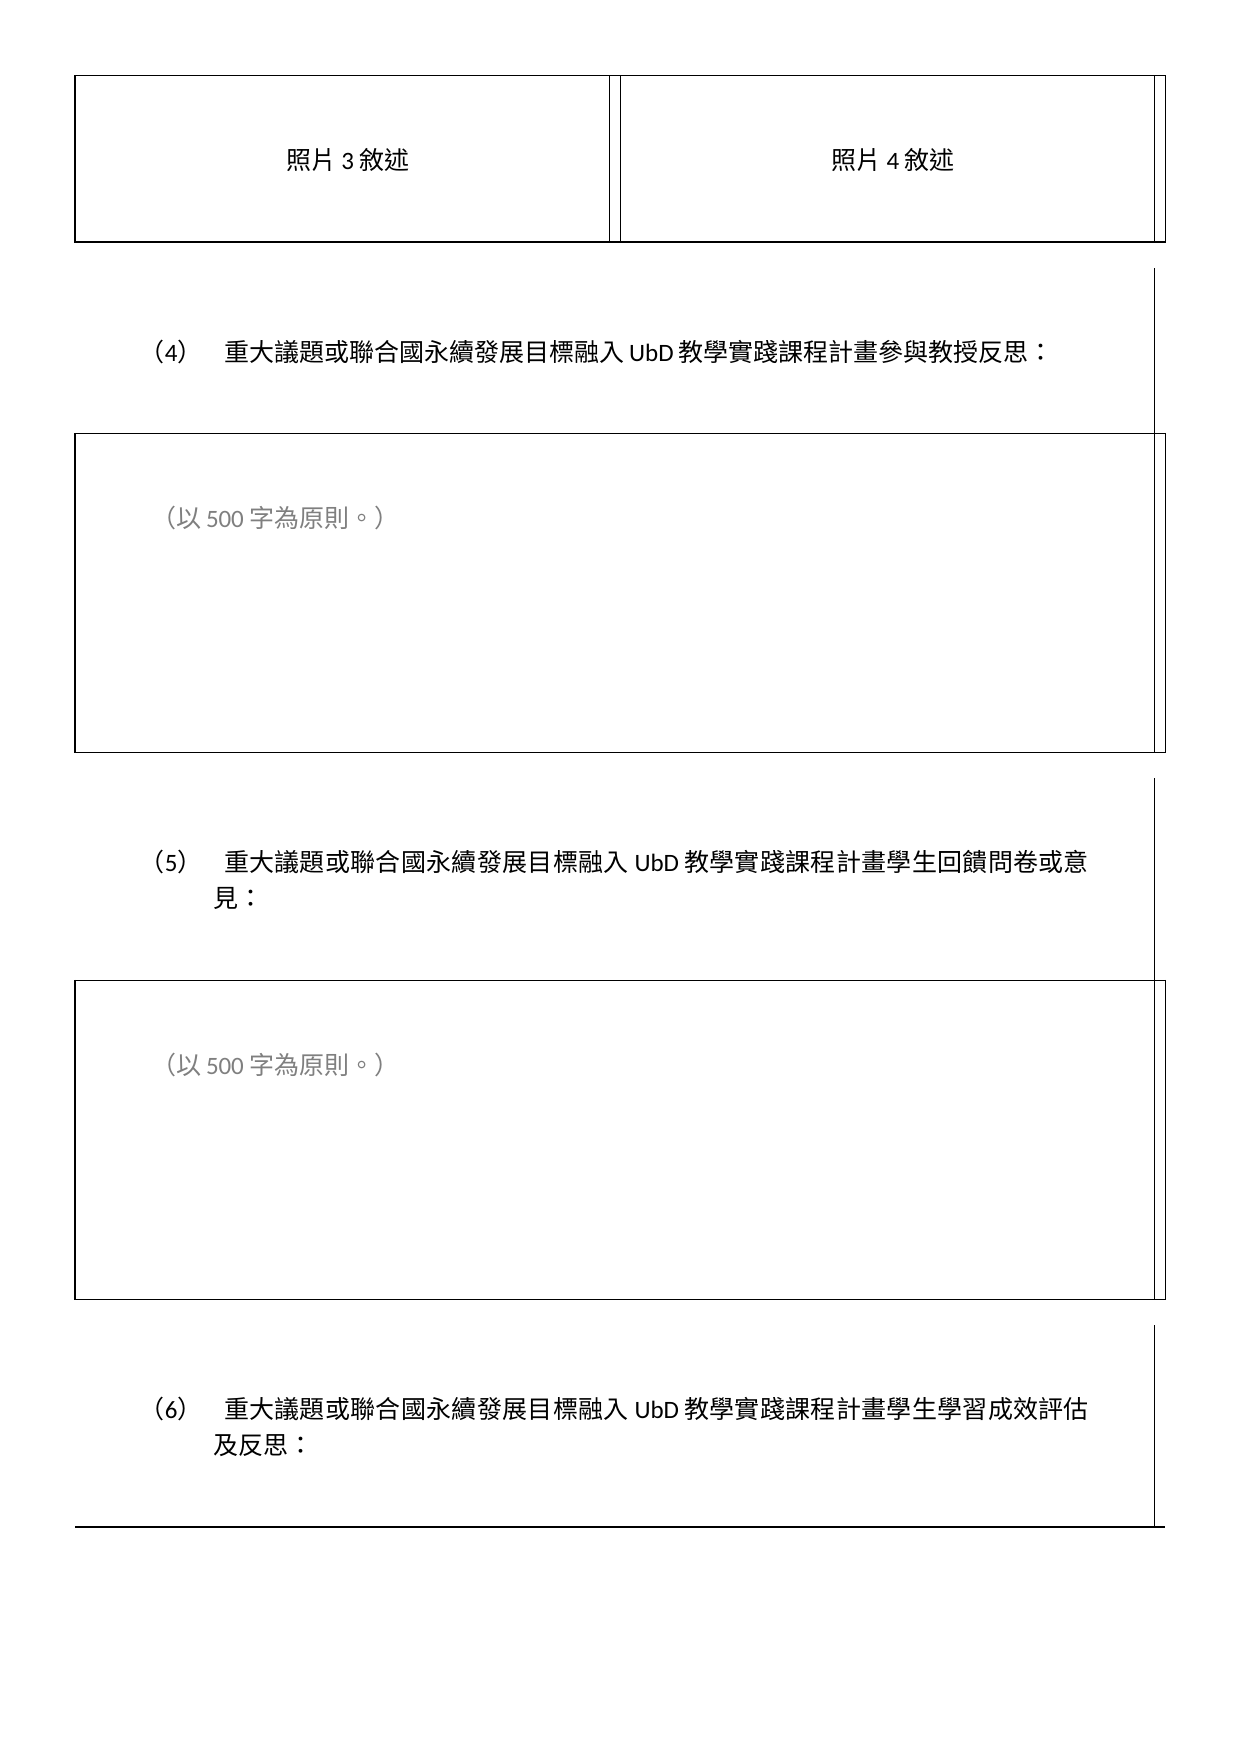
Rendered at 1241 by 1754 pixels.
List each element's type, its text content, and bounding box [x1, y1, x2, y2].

table_cell [1155, 434, 1165, 752]
table_cell 重大議題或聯合國永續發展目標融入UbD教學實踐課程計畫學生學習成效評估及反思： [75, 1300, 1165, 1526]
table_cell [1155, 981, 1165, 1299]
table_cell （以500字為原則。） [76, 981, 1154, 1299]
table_cell 照片3敘述 [76, 76, 609, 241]
table_cell 照片4敘述 [621, 76, 1154, 241]
table_cell （以500字為原則。） [76, 434, 1154, 752]
table_cell 重大議題或聯合國永續發展目標融入UbD教學實踐課程計畫學生回饋問卷或意見： [75, 753, 1165, 980]
table_cell [1155, 76, 1165, 241]
table_cell [610, 76, 620, 241]
table_cell 重大議題或聯合國永續發展目標融入UbD教學實踐課程計畫參與教授反思： [75, 243, 1165, 433]
